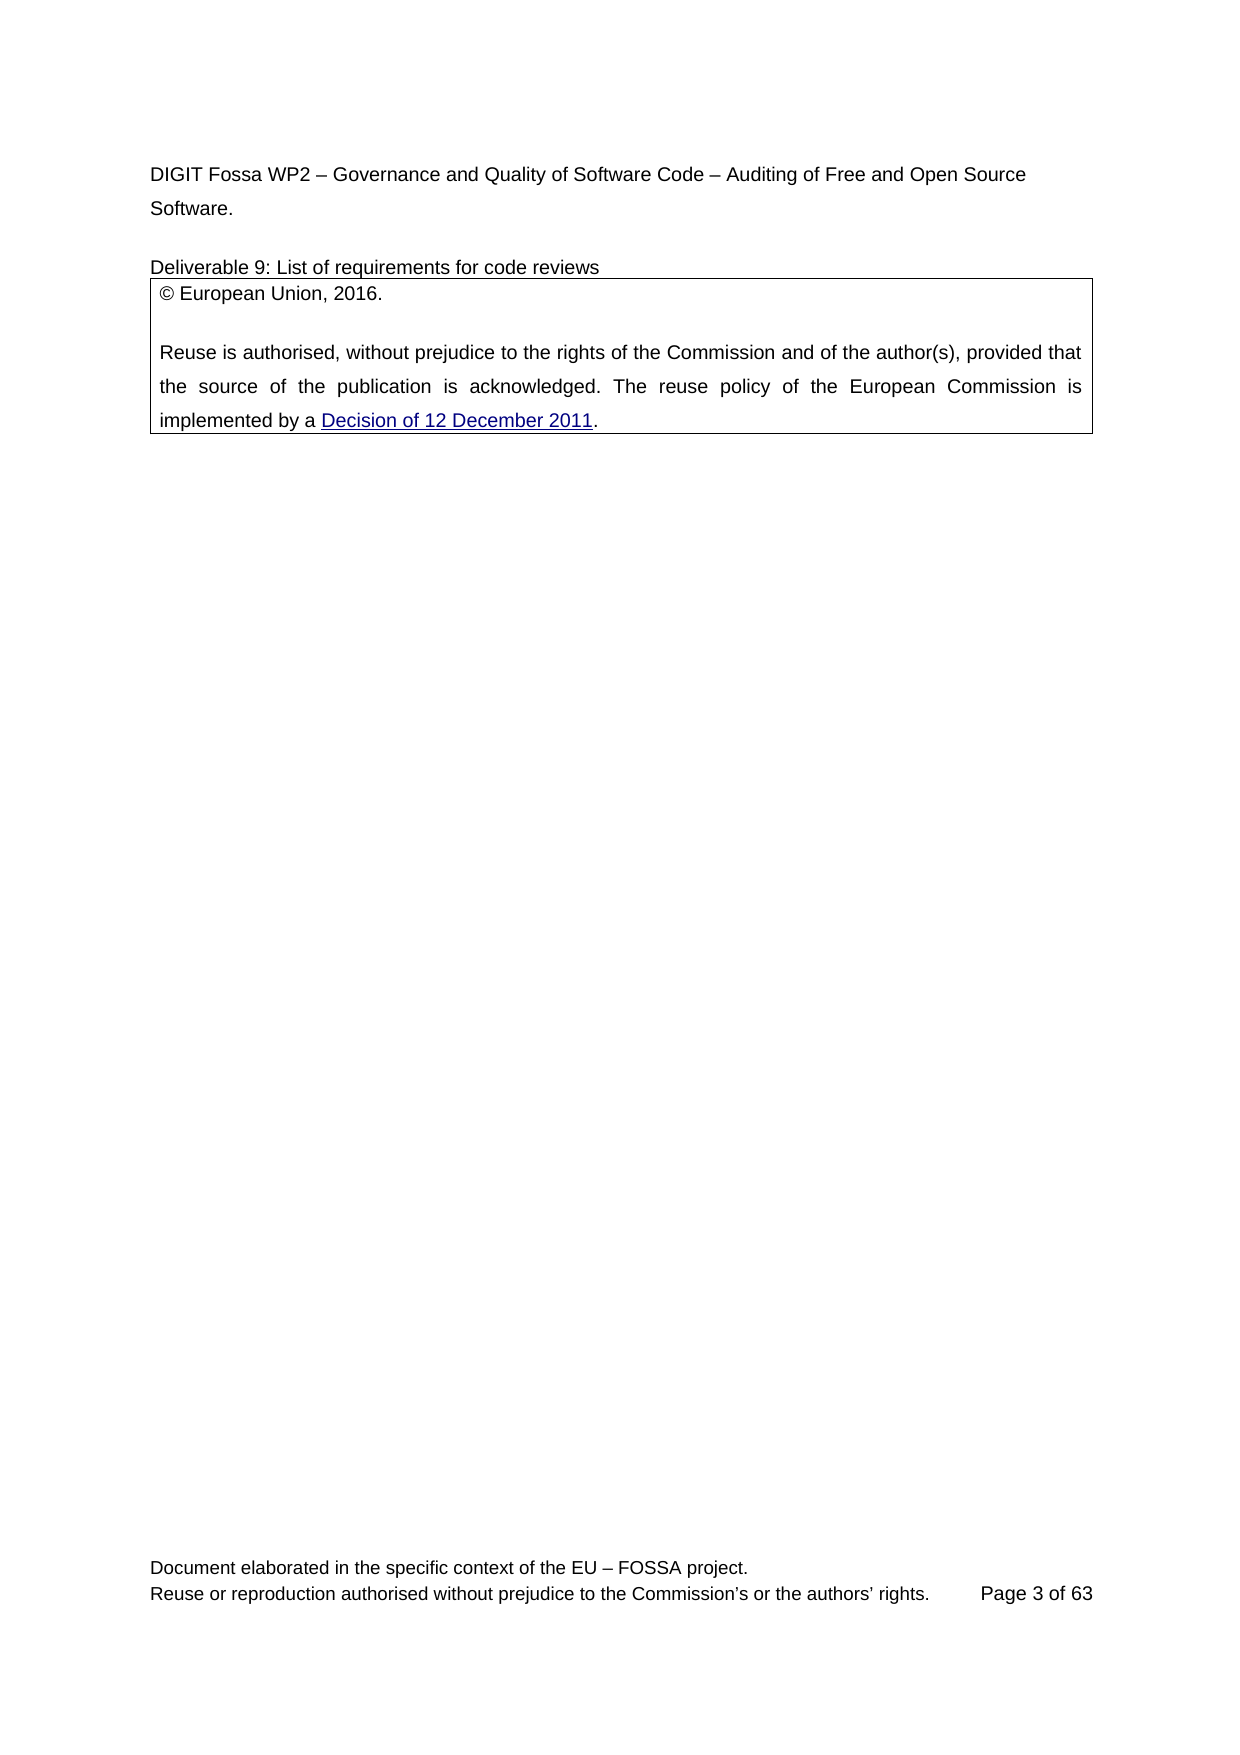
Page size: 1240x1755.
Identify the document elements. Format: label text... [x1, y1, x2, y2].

text © European Union, 2016. [151, 279, 1092, 304]
text Reuse is authorised, without prejudice to the rights of the Commission and of the author(s), provided that the source of the publication is acknowledged. The reuse policy of the European Commission is implemented by a Decision of 12 December 2011. [151, 337, 1092, 433]
